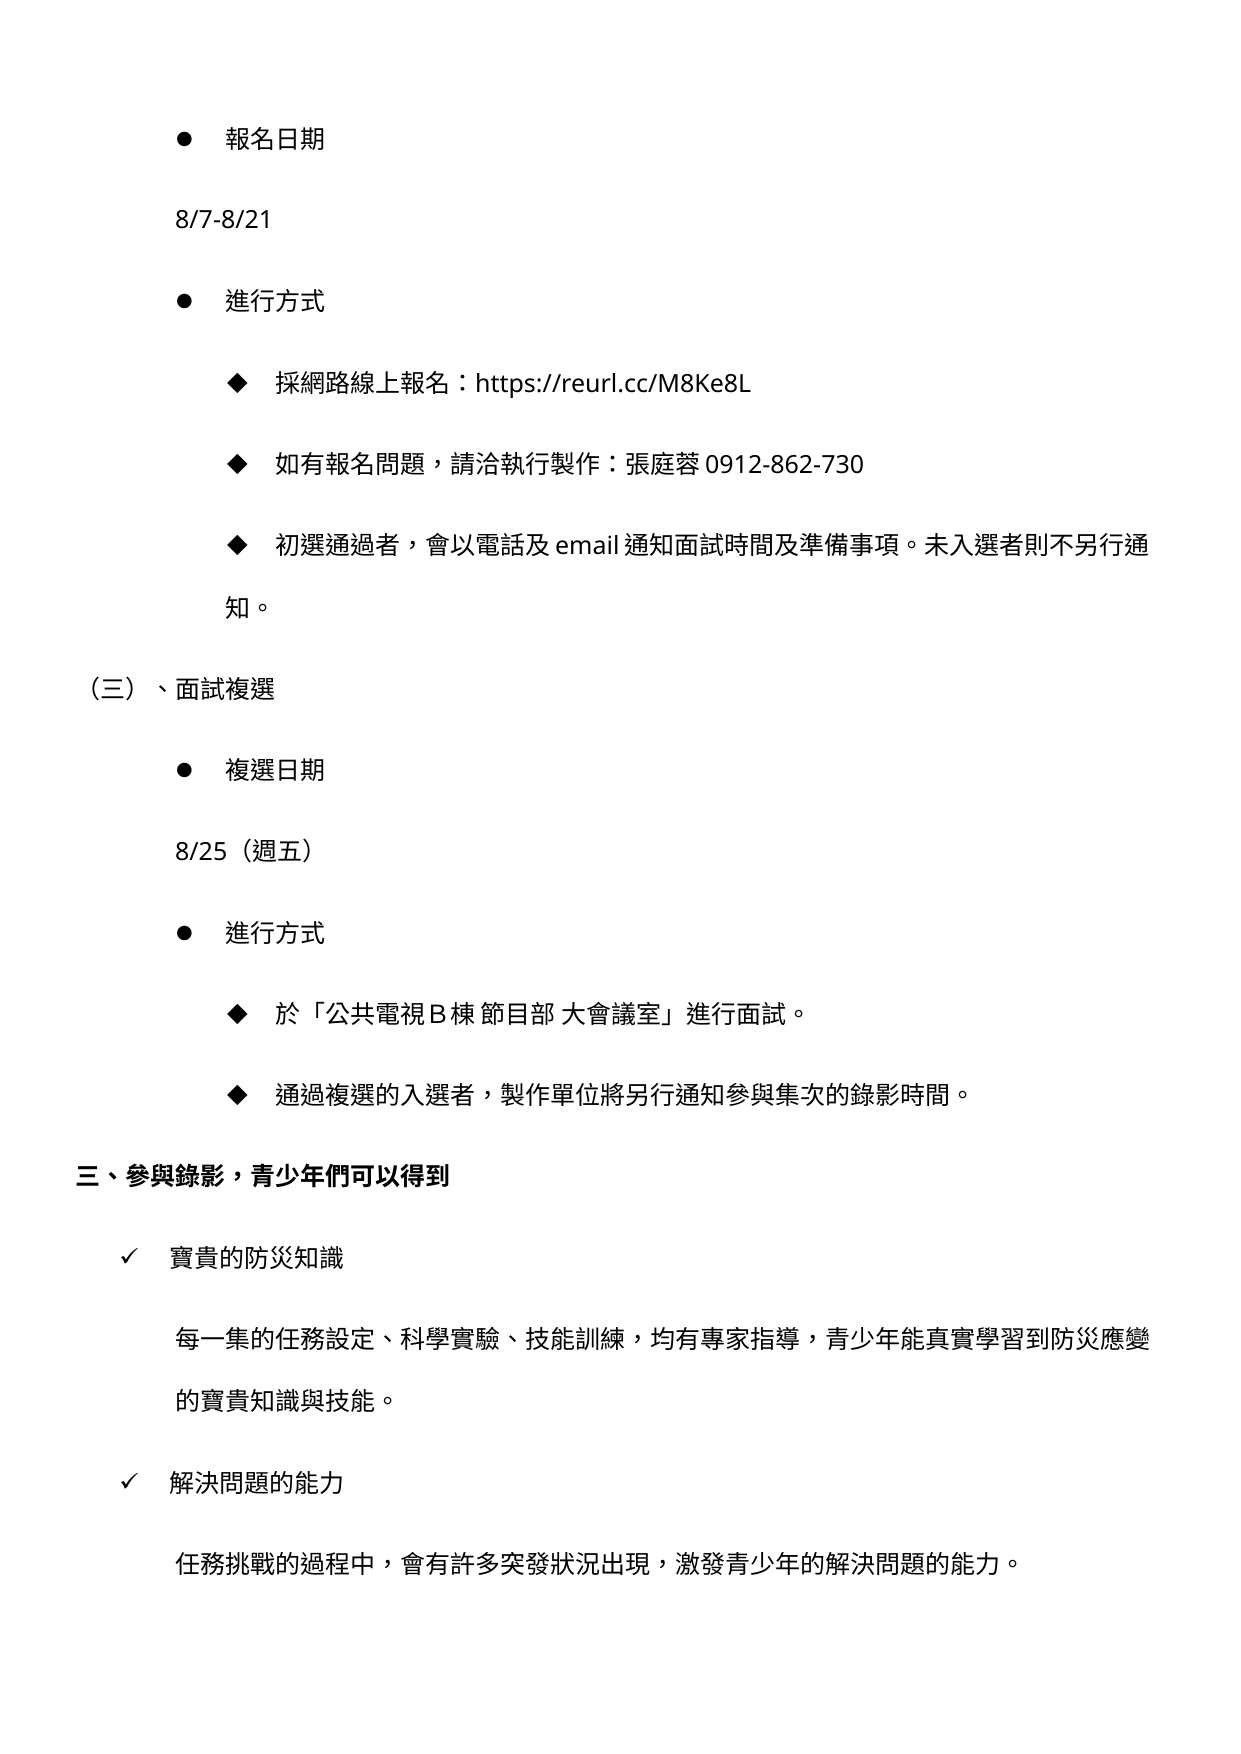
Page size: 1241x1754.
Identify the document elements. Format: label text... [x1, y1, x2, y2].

list 通過複選的入選者，製作單位將另行通知參與集次的錄影時間。 [225, 1052, 1165, 1114]
list 採網路線上報名：https://reurl.cc/M8Ke8L [225, 339, 1165, 402]
text 三、參與錄影，青少年們可以得到 [75, 1133, 1165, 1196]
list 進行方式 [175, 258, 1165, 321]
text 8/7-8/21 [125, 177, 1165, 239]
list 於「公共電視Ｂ棟 節目部 大會議室」進行面試。 [225, 971, 1165, 1033]
text 每一集的任務設定、科學實驗、技能訓練，均有專家指導，青少年能真實學習到防災應變的寶貴知識與技能。 [175, 1296, 1165, 1421]
list 初選通過者，會以電話及email通知面試時間及準備事項。未入選者則不另行通知。 [225, 502, 1165, 627]
list 進行方式 [175, 889, 1165, 952]
list 解決問題的能力 [119, 1439, 1165, 1502]
list 複選日期 [175, 727, 1165, 789]
list 寶貴的防災知識 [119, 1214, 1165, 1277]
text 任務挑戰的過程中，會有許多突發狀況出現，激發青少年的解決問題的能力。 [175, 1521, 1165, 1583]
text （三）、面試複選 [75, 646, 1165, 708]
list 報名日期 [175, 96, 1165, 158]
list 如有報名問題，請洽執行製作：張庭蓉0912-862-730 [225, 421, 1165, 483]
text 8/25（週五） [125, 808, 1165, 871]
